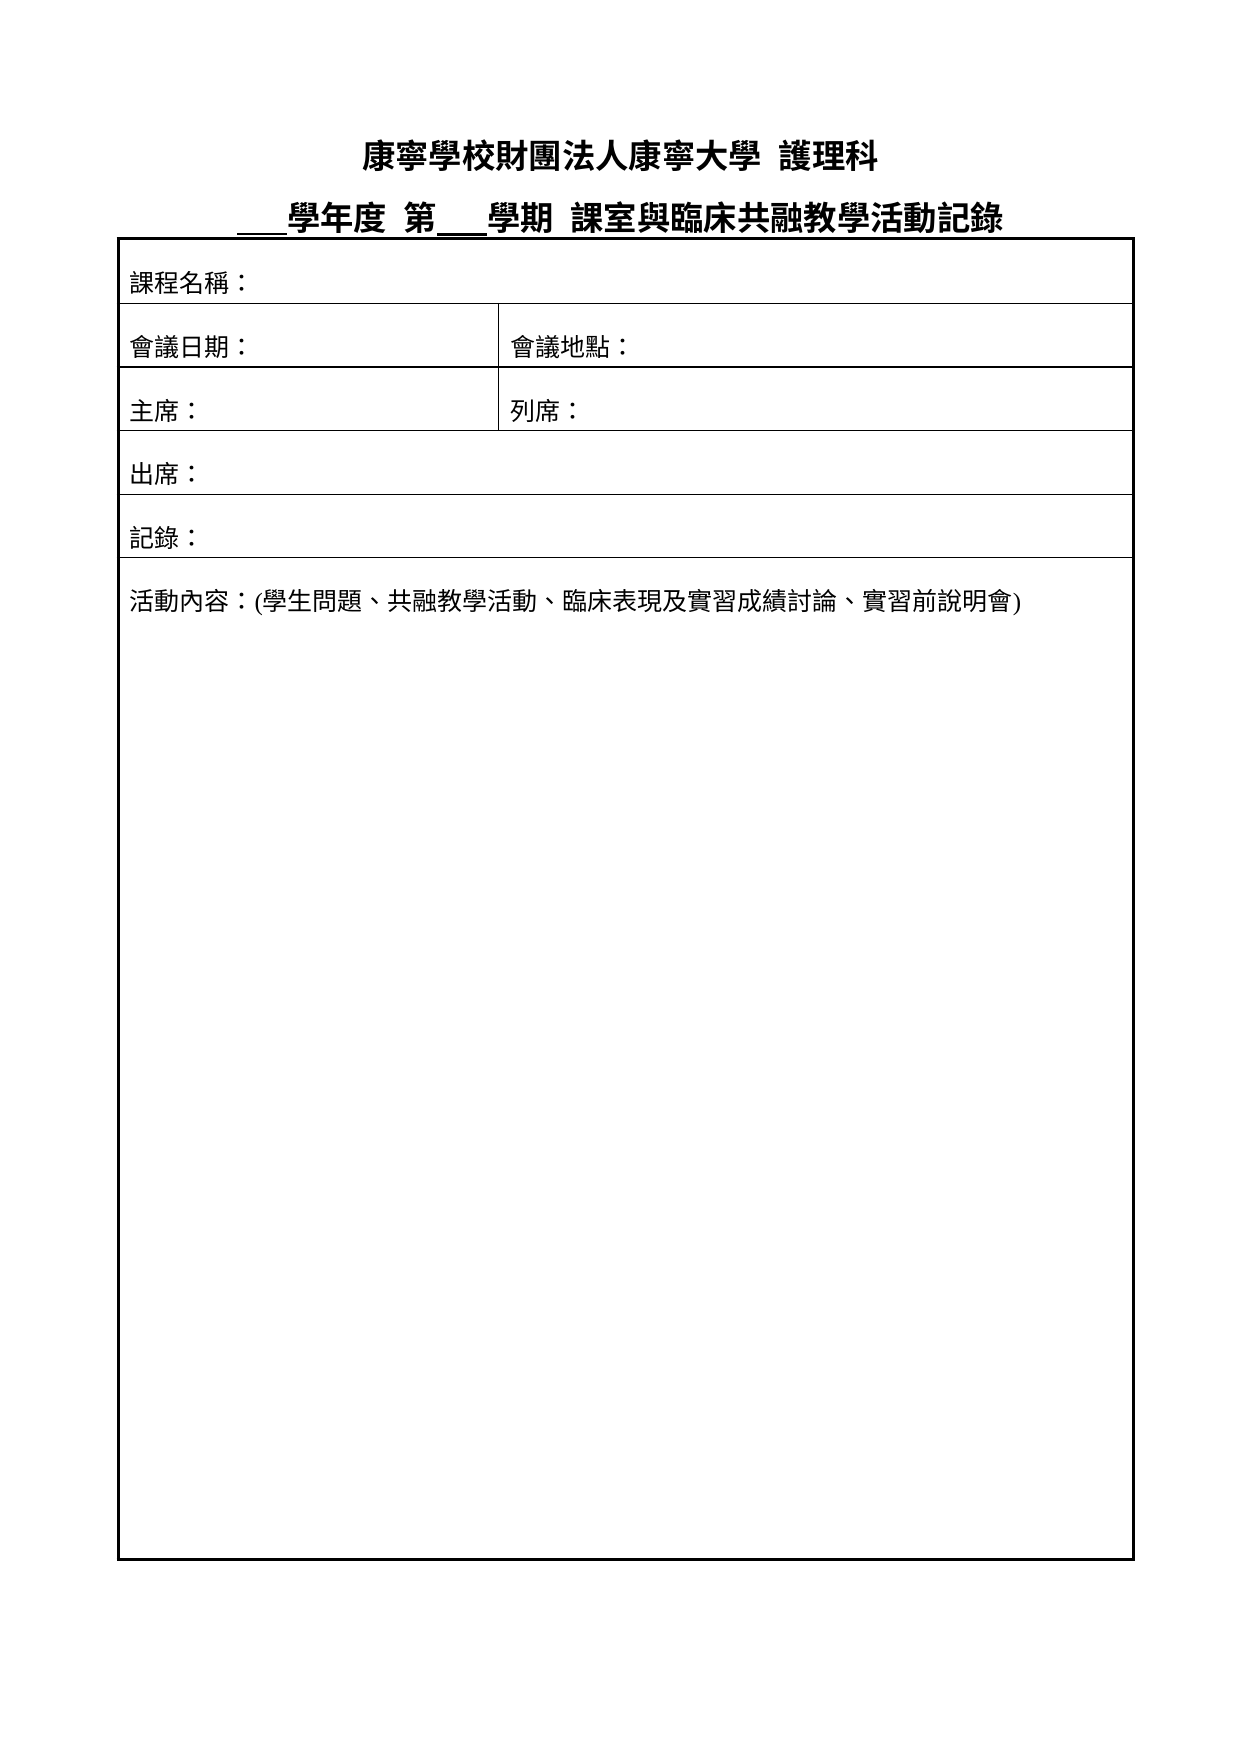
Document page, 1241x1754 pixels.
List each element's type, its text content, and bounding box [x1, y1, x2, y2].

text 康寧學校財團法人康寧大學 護理科 [118, 112, 1122, 175]
table_cell 出席： [120, 431, 1132, 493]
table_cell 列席： [499, 368, 1132, 430]
table_cell 活動內容：(學生問題、共融教學活動、臨床表現及實習成績討論、實習前說明會) [120, 558, 1132, 1558]
table_cell 會議日期： [120, 304, 498, 366]
table_cell 會議地點： [499, 304, 1132, 366]
table_header 課程名稱： [120, 240, 1132, 303]
table_cell 記錄： [120, 495, 1132, 557]
table_cell 主席： [120, 368, 498, 430]
text 學年度 第 學期 課室與臨床共融教學活動記錄 [118, 175, 1122, 237]
